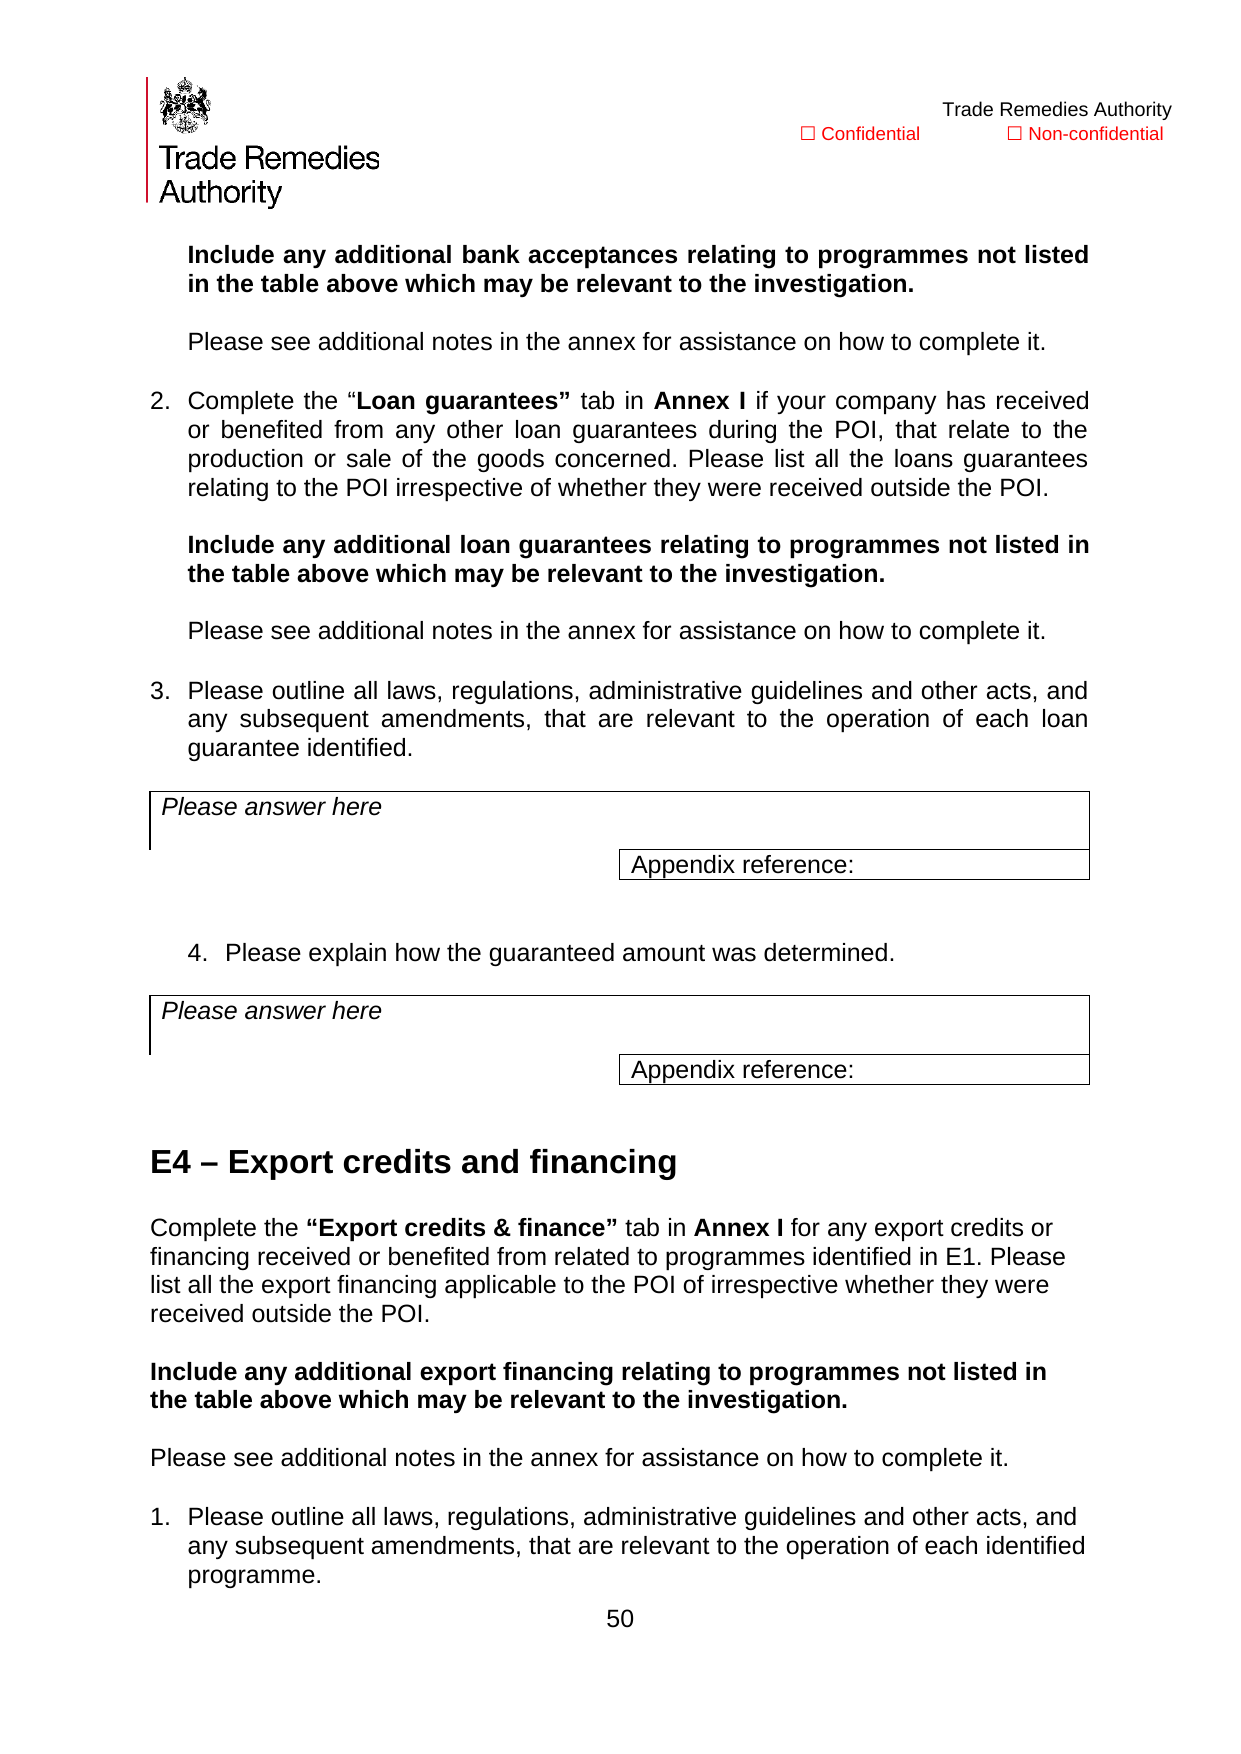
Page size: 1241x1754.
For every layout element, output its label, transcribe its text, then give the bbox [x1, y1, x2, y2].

table_header Please answer here [151, 996, 1089, 1054]
text Include any additional loan guarantees relating to programmes not listed in the table above which may be relevant to the investigation. [187, 530, 1090, 587]
list Please explain how the guaranteed amount was determined. [187, 938, 1090, 966]
text Please see additional notes in the annex for assistance on how to complete it. [150, 616, 1090, 645]
subtitle E4 – Export credits and financing [150, 1142, 1090, 1180]
list Please outline all laws, regulations, administrative guidelines and other acts, and any subsequent amendments, that are relevant to the operation of each loan guarantee identified. [150, 676, 1090, 762]
text Please see additional notes in the annex for assistance on how to complete it. [150, 327, 1090, 356]
table_header Please answer here [151, 792, 1089, 849]
text Include any additional export financing relating to programmes not listed in the table above which may be relevant to the investigation. [150, 1357, 1090, 1414]
table_cell Appendix reference: [620, 1055, 1089, 1083]
table_cell [150, 850, 619, 879]
table_cell Appendix reference: [620, 850, 1089, 879]
table_cell [150, 1055, 619, 1083]
text Please see additional notes in the annex for assistance on how to complete it. [150, 1443, 1090, 1472]
list Please outline all laws, regulations, administrative guidelines and other acts, and any subsequent amendments, that are relevant to the operation of each identified programme. [150, 1502, 1090, 1589]
text Complete the “Export credits & finance” tab in Annex I for any export credits or financing received or benefited from related to programmes identified in E1. Please list all the export financing applicable to the POI of irrespective whether they were received outside the POI. [150, 1213, 1090, 1328]
text Include any additional bank acceptances relating to programmes not listed in the table above which may be relevant to the investigation. [187, 241, 1090, 298]
list Complete the “Loan guarantees” tab in Annex I if your company has received or benefited from any other loan guarantees during the POI, that relate to the production or sale of the goods concerned. Please list all the loans guarantees relating to the POI irrespective of whether they were received outside the POI. [150, 386, 1090, 501]
